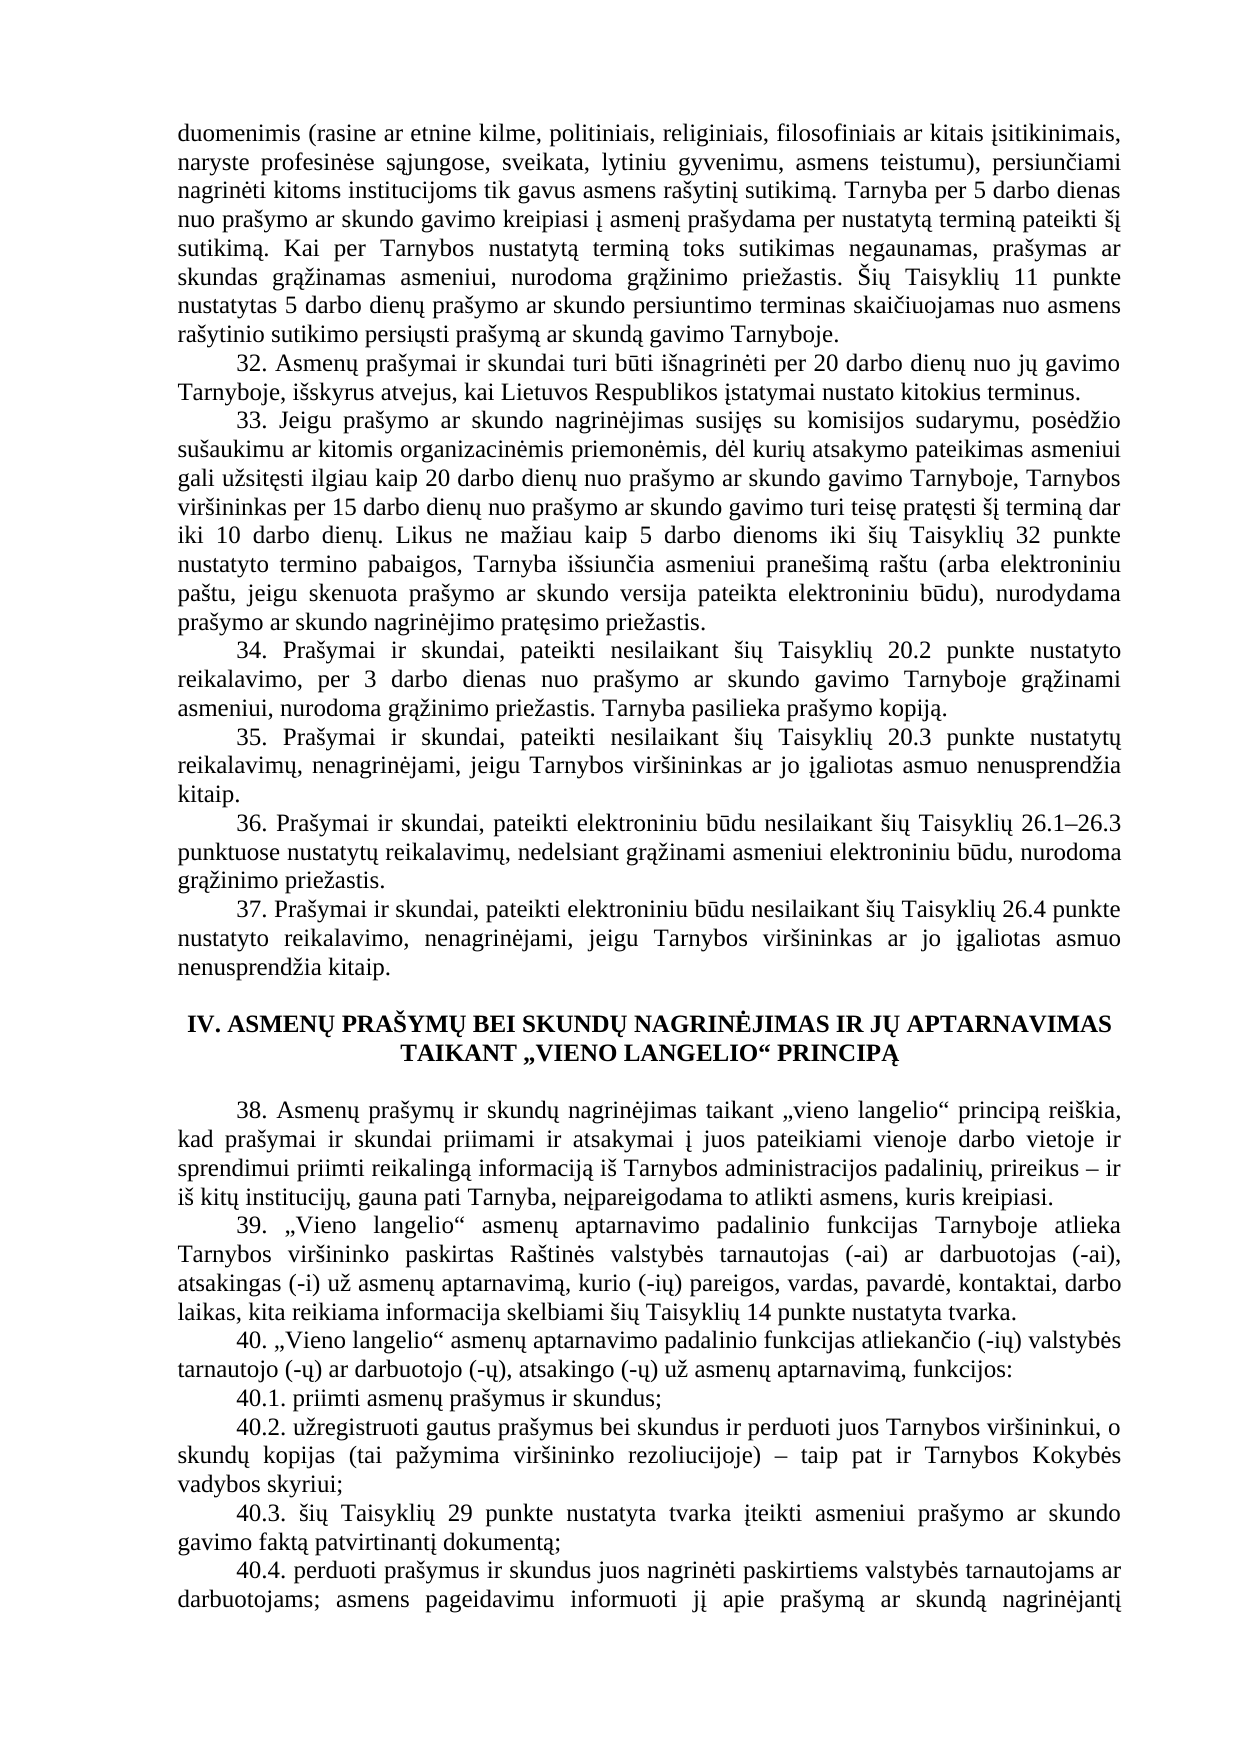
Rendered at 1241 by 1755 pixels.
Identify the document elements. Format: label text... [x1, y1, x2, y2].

text IV. ASMENŲ PRAŠYMŲ BEI SKUNDŲ NAGRINĖJIMAS IR JŲ APTARNAVIMAS TAIKANT „VIENO LANGELIO“ PRINCIPĄ [177, 1009, 1122, 1067]
text 40. „Vieno langelio“ asmenų aptarnavimo padalinio funkcijas atliekančio (-ių) valstybės tarnautojo (-ų) ar darbuotojo (-ų), atsakingo (-ų) už asmenų aptarnavimą, funkcijos: [177, 1326, 1122, 1383]
text 40.1. priimti asmenų prašymus ir skundus; [177, 1383, 1122, 1412]
text 40.3. šių Taisyklių 29 punkte nustatyta tvarka įteikti asmeniui prašymo ar skundo gavimo faktą patvirtinantį dokumentą; [177, 1498, 1122, 1556]
text 39. „Vieno langelio“ asmenų aptarnavimo padalinio funkcijas Tarnyboje atlieka Tarnybos viršininko paskirtas Raštinės valstybės tarnautojas (-ai) ar darbuotojas (-ai), atsakingas (-i) už asmenų aptarnavimą, kurio (-ių) pareigos, vardas, pavardė, kontaktai, darbo laikas, kita reikiama informacija skelbiami šių Taisyklių 14 punkte nustatyta tvarka. [177, 1211, 1122, 1326]
text 40.4. perduoti prašymus ir skundus juos nagrinėti paskirtiems valstybės tarnautojams ar darbuotojams; asmens pageidavimu informuoti jį apie prašymą ar skundą nagrinėjantį [177, 1556, 1122, 1613]
text 35. Prašymai ir skundai, pateikti nesilaikant šių Taisyklių 20.3 punkte nustatytų reikalavimų, nenagrinėjami, jeigu Tarnybos viršininkas ar jo įgaliotas asmuo nenusprendžia kitaip. [177, 722, 1122, 808]
text 36. Prašymai ir skundai, pateikti elektroniniu būdu nesilaikant šių Taisyklių 26.1–26.3 punktuose nustatytų reikalavimų, nedelsiant grąžinami asmeniui elektroniniu būdu, nurodoma grąžinimo priežastis. [177, 808, 1122, 894]
text 33. Jeigu prašymo ar skundo nagrinėjimas susijęs su komisijos sudarymu, posėdžio sušaukimu ar kitomis organizacinėmis priemonėmis, dėl kurių atsakymo pateikimas asmeniui gali užsitęsti ilgiau kaip 20 darbo dienų nuo prašymo ar skundo gavimo Tarnyboje, Tarnybos viršininkas per 15 darbo dienų nuo prašymo ar skundo gavimo turi teisę pratęsti šį terminą dar iki 10 darbo dienų. Likus ne mažiau kaip 5 darbo dienoms iki šių Taisyklių 32 punkte nustatyto termino pabaigos, Tarnyba išsiunčia asmeniui pranešimą raštu (arba elektroniniu paštu, jeigu skenuota prašymo ar skundo versija pateikta elektroniniu būdu), nurodydama prašymo ar skundo nagrinėjimo pratęsimo priežastis. [177, 406, 1122, 636]
text 37. Prašymai ir skundai, pateikti elektroniniu būdu nesilaikant šių Taisyklių 26.4 punkte nustatyto reikalavimo, nenagrinėjami, jeigu Tarnybos viršininkas ar jo įgaliotas asmuo nenusprendžia kitaip. [177, 894, 1122, 981]
text duomenimis (rasine ar etnine kilme, politiniais, religiniais, filosofiniais ar kitais įsitikinimais, naryste profesinėse sąjungose, sveikata, lytiniu gyvenimu, asmens teistumu), persiunčiami nagrinėti kitoms institucijoms tik gavus asmens rašytinį sutikimą. Tarnyba per 5 darbo dienas nuo prašymo ar skundo gavimo kreipiasi į asmenį prašydama per nustatytą terminą pateikti šį sutikimą. Kai per Tarnybos nustatytą terminą toks sutikimas negaunamas, prašymas ar skundas grąžinamas asmeniui, nurodoma grąžinimo priežastis. Šių Taisyklių 11 punkte nustatytas 5 darbo dienų prašymo ar skundo persiuntimo terminas skaičiuojamas nuo asmens rašytinio sutikimo persiųsti prašymą ar skundą gavimo Tarnyboje. [177, 118, 1122, 348]
text 34. Prašymai ir skundai, pateikti nesilaikant šių Taisyklių 20.2 punkte nustatyto reikalavimo, per 3 darbo dienas nuo prašymo ar skundo gavimo Tarnyboje grąžinami asmeniui, nurodoma grąžinimo priežastis. Tarnyba pasilieka prašymo kopiją. [177, 636, 1122, 722]
text 32. Asmenų prašymai ir skundai turi būti išnagrinėti per 20 darbo dienų nuo jų gavimo Tarnyboje, išskyrus atvejus, kai Lietuvos Respublikos įstatymai nustato kitokius terminus. [177, 348, 1122, 406]
text 38. Asmenų prašymų ir skundų nagrinėjimas taikant „vieno langelio“ principą reiškia, kad prašymai ir skundai priimami ir atsakymai į juos pateikiami vienoje darbo vietoje ir sprendimui priimti reikalingą informaciją iš Tarnybos administracijos padalinių, prireikus – ir iš kitų institucijų, gauna pati Tarnyba, neįpareigodama to atlikti asmens, kuris kreipiasi. [177, 1096, 1122, 1211]
text 40.2. užregistruoti gautus prašymus bei skundus ir perduoti juos Tarnybos viršininkui, o skundų kopijas (tai pažymima viršininko rezoliucijoje) – taip pat ir Tarnybos Kokybės vadybos skyriui; [177, 1412, 1122, 1498]
